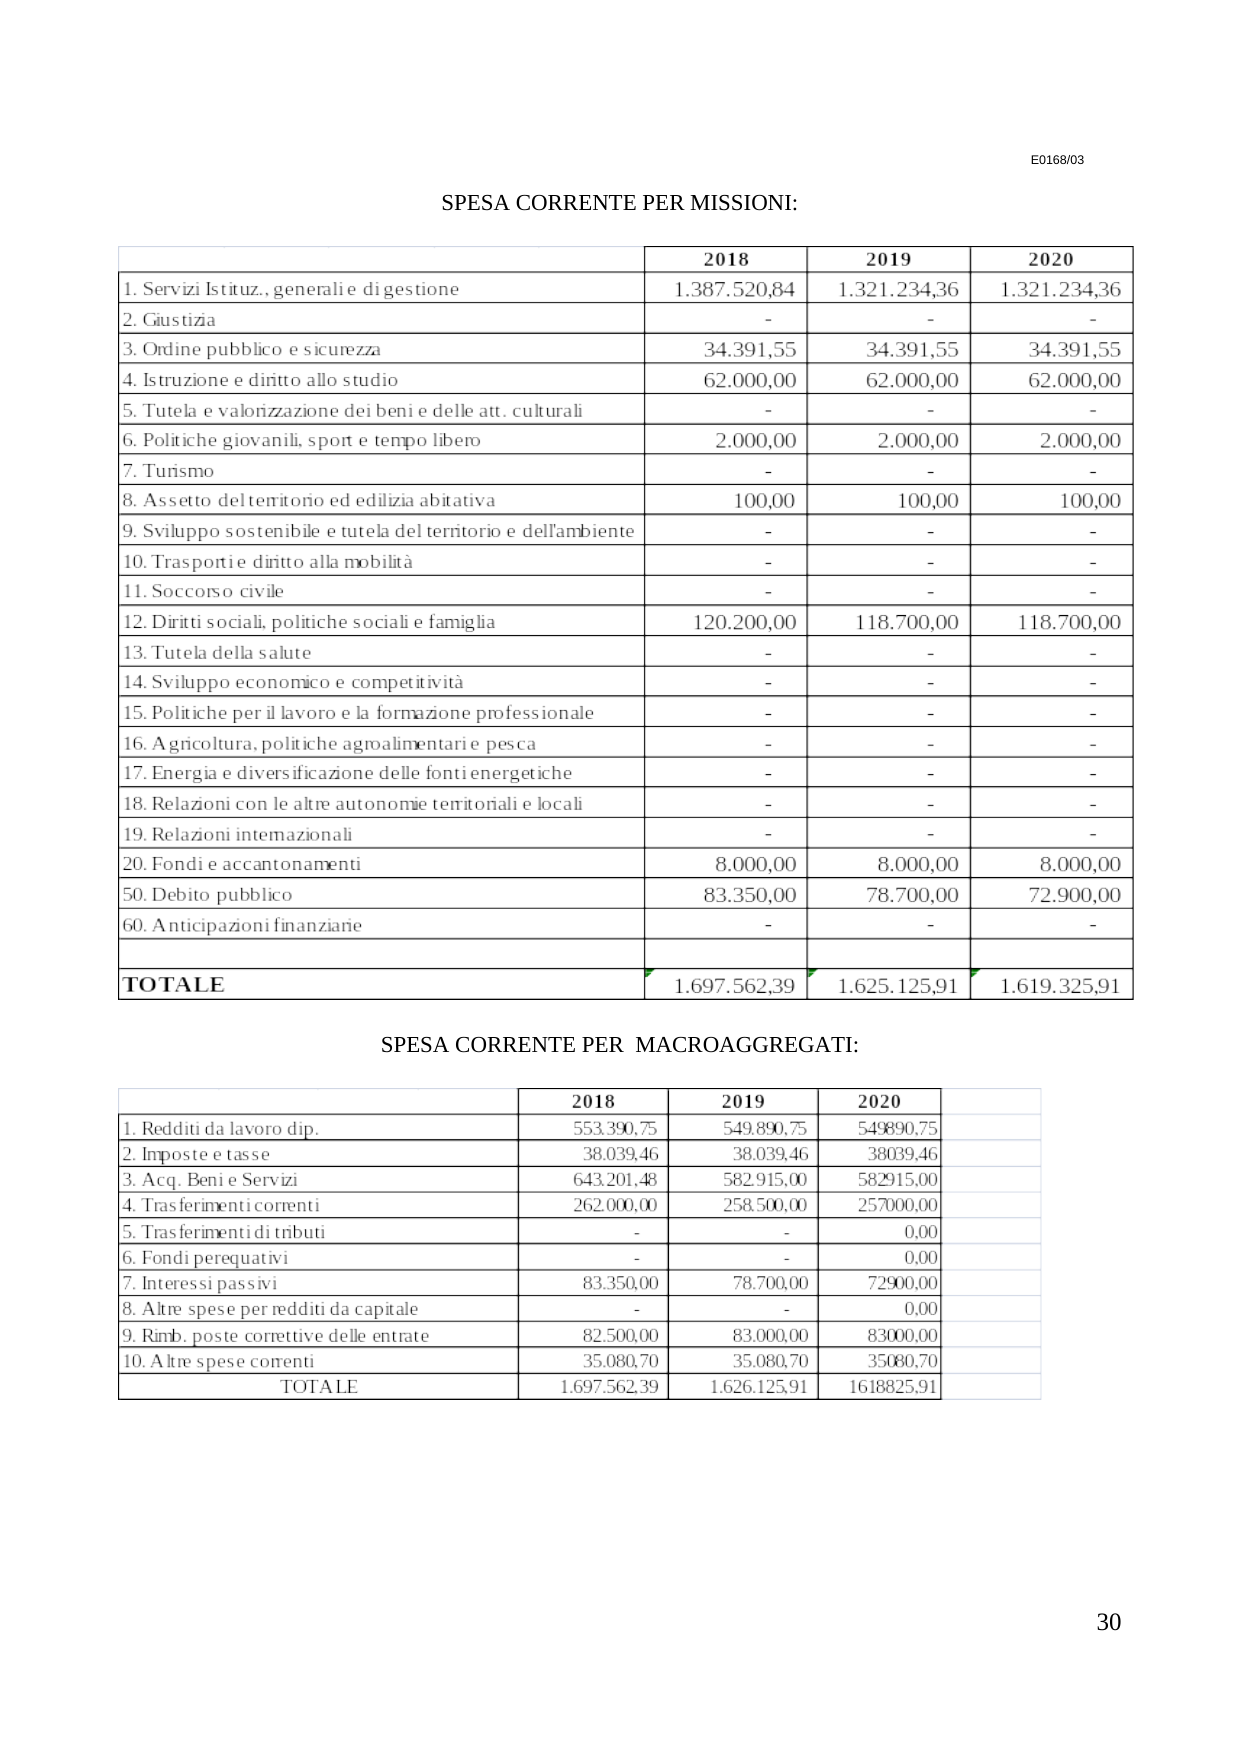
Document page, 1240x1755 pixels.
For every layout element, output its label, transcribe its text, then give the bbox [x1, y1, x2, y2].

subtitle SPESA CORRENTE PER MACROAGGREGATI: [118, 1031, 1121, 1058]
subtitle SPESA CORRENTE PER MISSIONI: [118, 189, 1121, 216]
